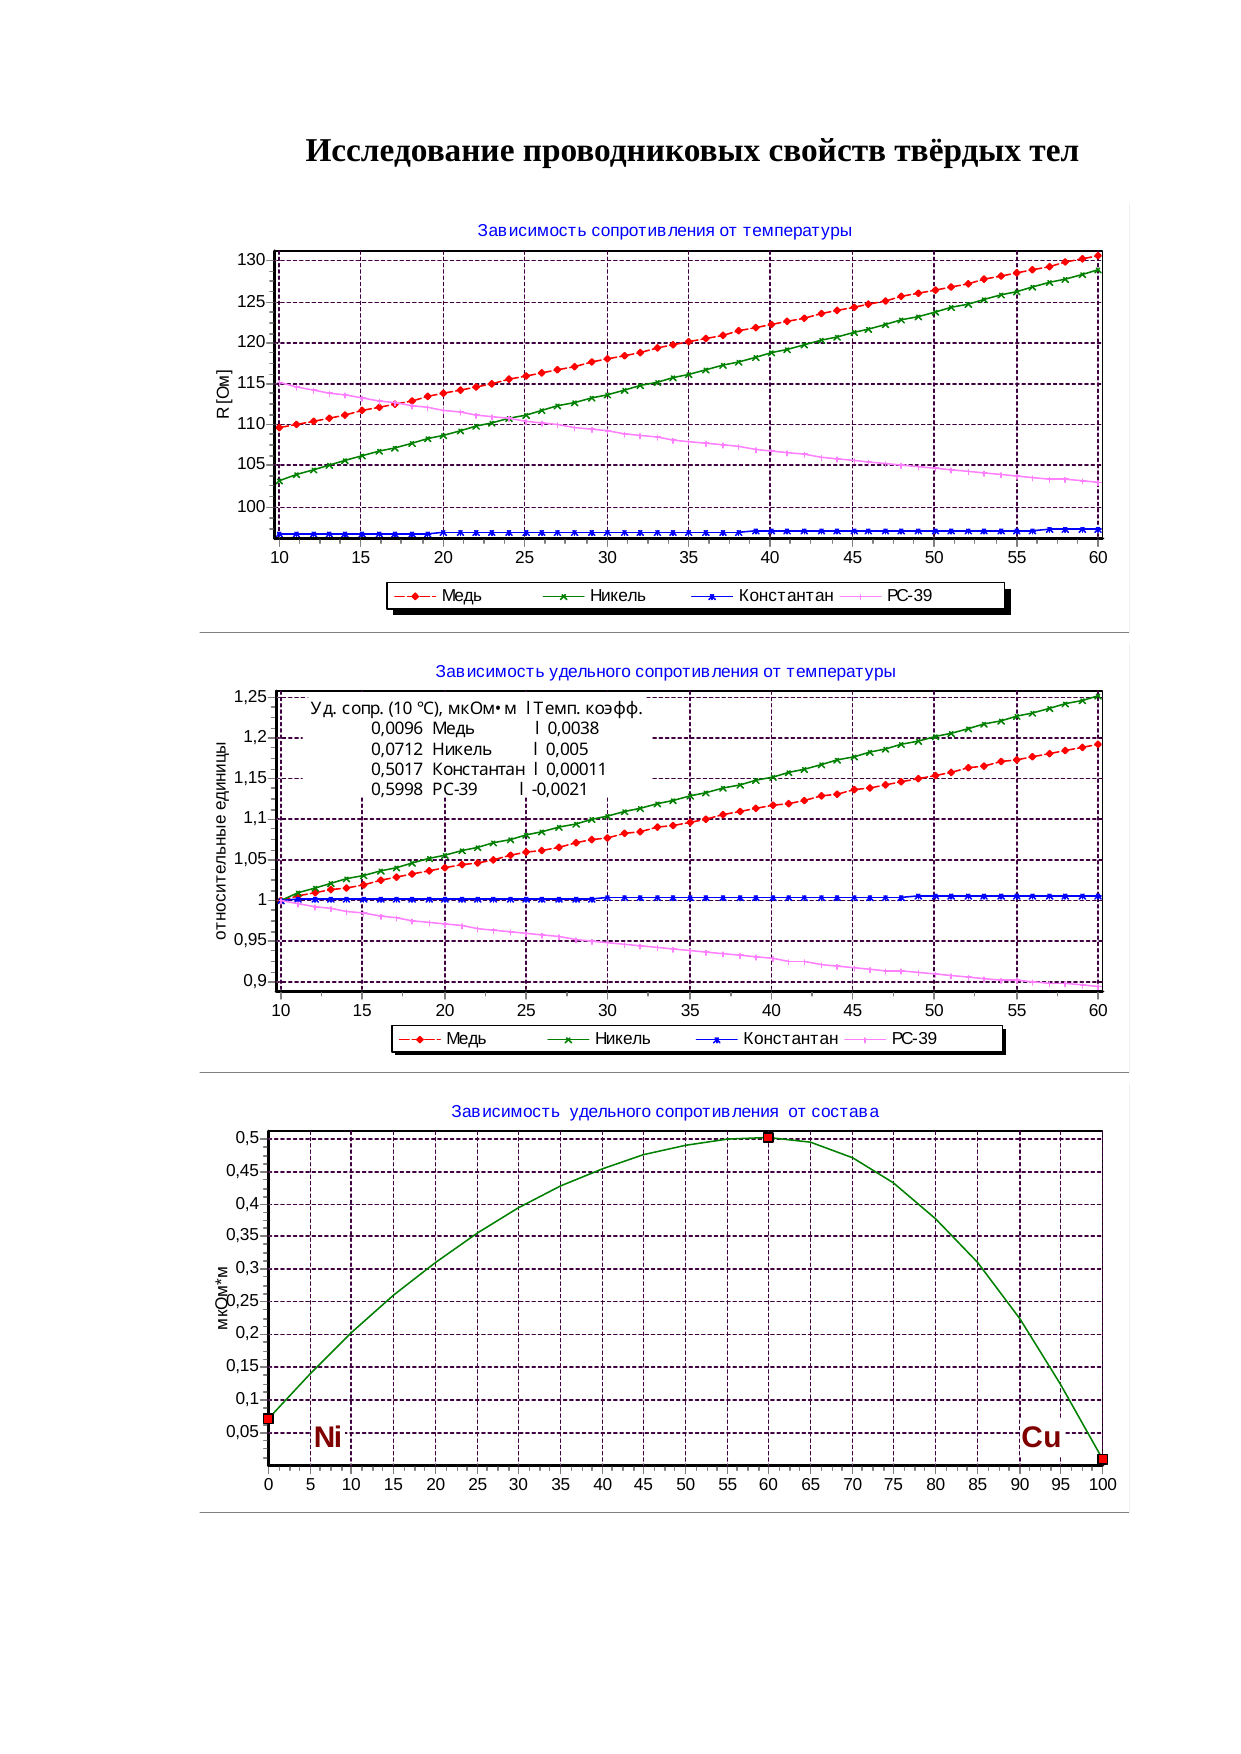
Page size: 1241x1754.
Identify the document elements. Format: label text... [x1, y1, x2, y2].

text Исследование проводниковых свойств твёрдых тел [177, 118, 1152, 168]
